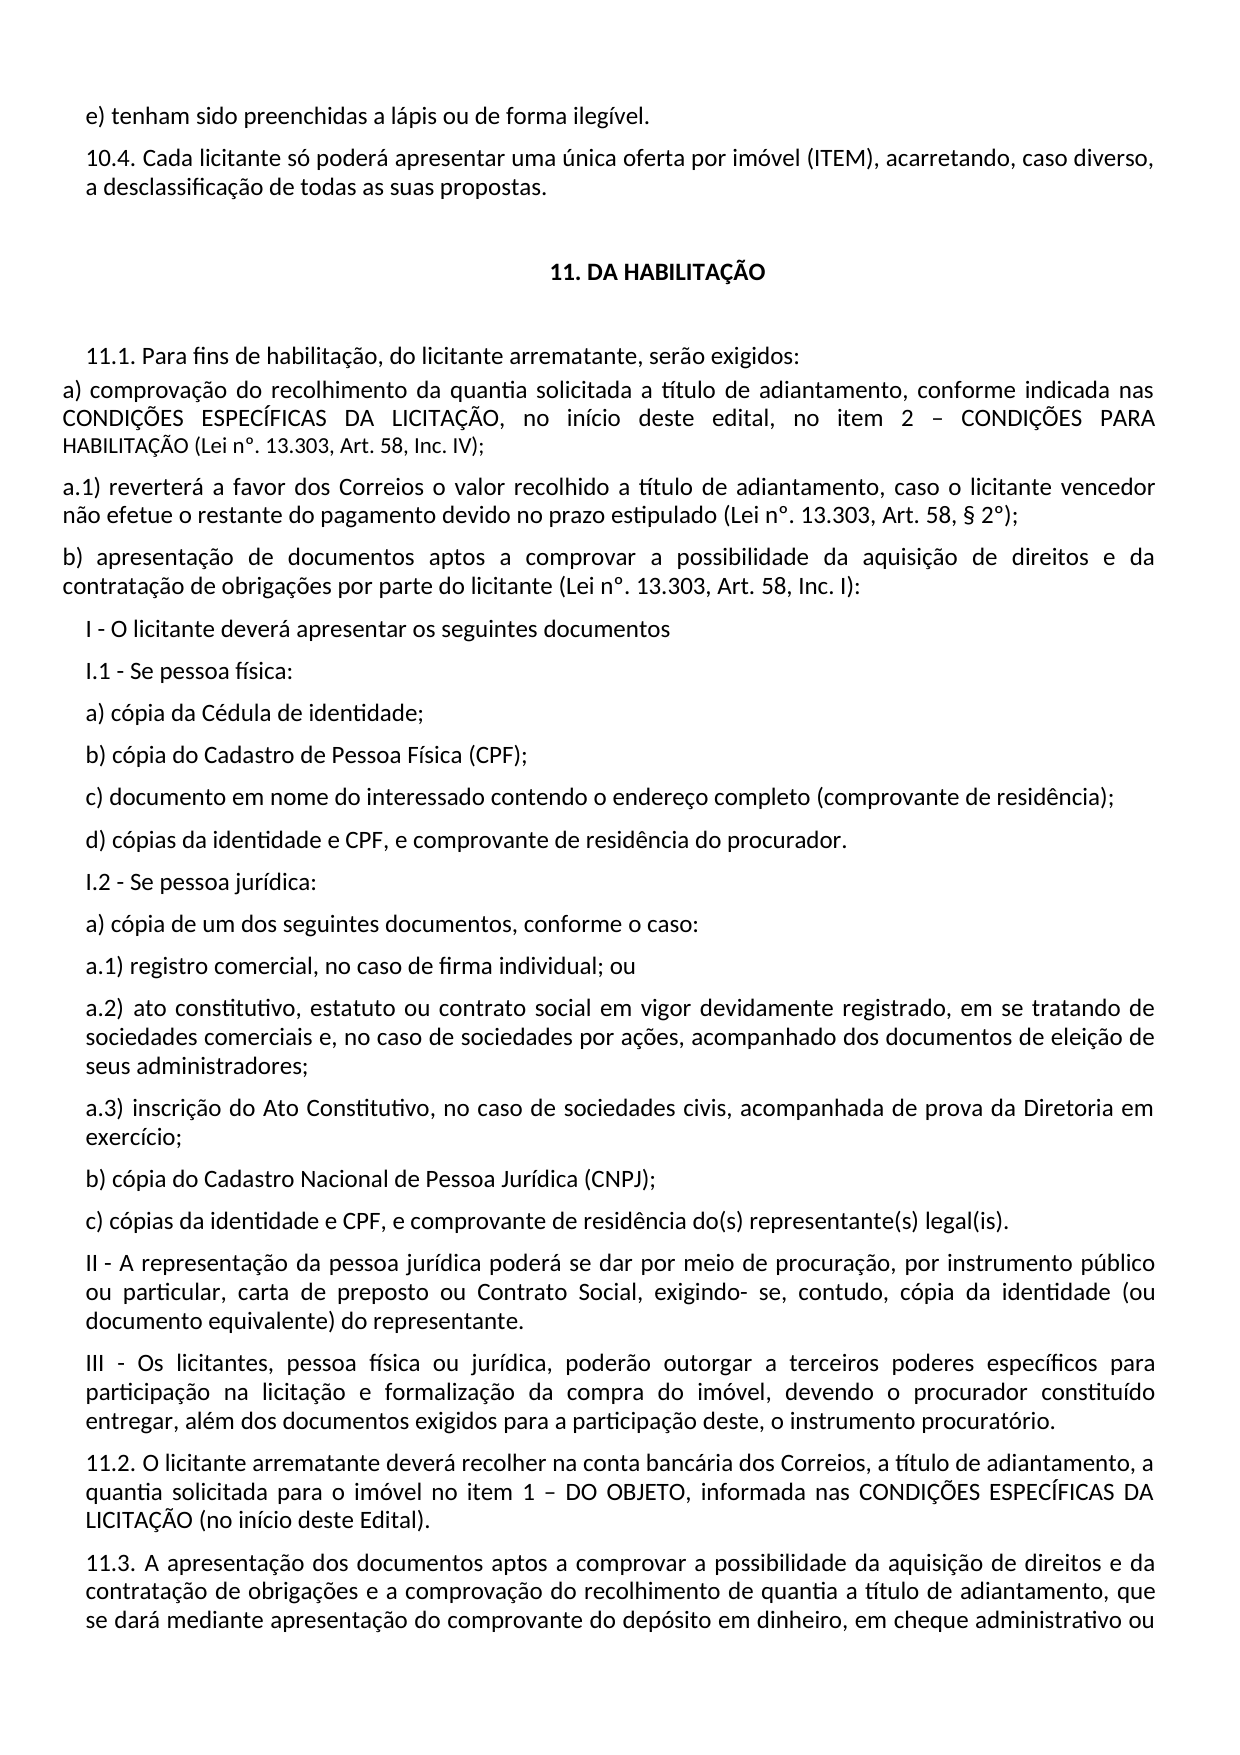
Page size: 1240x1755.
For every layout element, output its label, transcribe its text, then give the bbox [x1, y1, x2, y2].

list - O licitante deverá apresentar os seguintes documentos [85, 613, 1181, 643]
list - Se pessoa jurídica: [85, 866, 1181, 897]
list cópia de um dos seguintes documentos, conforme o caso: [85, 908, 1181, 939]
list Para fins de habilitação, do licitante arrematante, serão exigidos: [85, 340, 1181, 371]
list cópia do Cadastro de Pessoa Física (CPF); [85, 739, 1181, 770]
list ato constitutivo, estatuto ou contrato social em vigor devidamente registrado, em se tratando de sociedades comerciais e, no caso de sociedades por ações, acompanhado dos documentos de eleição de seus administradores; [85, 993, 1156, 1080]
list cópia da Cédula de identidade; [85, 697, 1181, 728]
list - A representação da pessoa jurídica poderá se dar por meio de procuração, por instrumento público ou particular, carta de preposto ou Contrato Social, exigindo- se, contudo, cópia da identidade (ou documento equivalente) do representante. [85, 1248, 1156, 1336]
list registro comercial, no caso de firma individual; ou [85, 950, 1181, 981]
subtitle 11. DA HABILITAÇÃO [549, 256, 1179, 286]
list A apresentação dos documentos aptos a comprovar a possibilidade da aquisição de direitos e da contratação de obrigações e a comprovação do recolhimento de quantia a título de adiantamento, que se dará mediante apresentação do comprovante do depósito em dinheiro, em cheque administrativo ou [85, 1548, 1156, 1635]
list cópia do Cadastro Nacional de Pessoa Jurídica (CNPJ); [85, 1163, 1181, 1194]
list comprovação do recolhimento da quantia solicitada a título de adiantamento, conforme indicada nas CONDIÇÕES ESPECÍFICAS DA LICITAÇÃO, no início deste edital, no item 2 – CONDIÇÕES PARA HABILITAÇÃO (Lei nº. 13.303, Art. 58, Inc. IV); [62, 375, 1156, 459]
list - Os licitantes, pessoa física ou jurídica, poderão outorgar a terceiros poderes específicos para participação na licitação e formalização da compra do imóvel, devendo o procurador constituído entregar, além dos documentos exigidos para a participação deste, o instrumento procuratório. [85, 1348, 1156, 1435]
list cópias da identidade e CPF, e comprovante de residência do(s) representante(s) legal(is). [85, 1205, 1181, 1236]
list documento em nome do interessado contendo o endereço completo (comprovante de residência); [85, 782, 1181, 812]
list O licitante arrematante deverá recolher na conta bancária dos Correios, a título de adiantamento, a quantia solicitada para o imóvel no item 1 – DO OBJETO, informada nas CONDIÇÕES ESPECÍFICAS DA LICITAÇÃO (no início deste Edital). [85, 1448, 1155, 1535]
list inscrição do Ato Constitutivo, no caso de sociedades civis, acompanhada de prova da Diretoria em exercício; [85, 1093, 1156, 1151]
list apresentação de documentos aptos a comprovar a possibilidade da aquisição de direitos e da contratação de obrigações por parte do licitante (Lei nº. 13.303, Art. 58, Inc. I): [62, 543, 1155, 601]
list reverterá a favor dos Correios o valor recolhido a título de adiantamento, caso o licitante vencedor não efetue o restante do pagamento devido no prazo estipulado (Lei nº. 13.303, Art. 58, § 2º); [62, 472, 1157, 530]
list - Se pessoa física: [85, 655, 1181, 686]
list cópias da identidade e CPF, e comprovante de residência do procurador. [85, 824, 1181, 854]
list tenham sido preenchidas a lápis ou de forma ilegível. [85, 100, 1181, 131]
list Cada licitante só poderá apresentar uma única oferta por imóvel (ITEM), acarretando, caso diverso, a desclassificação de todas as suas propostas. [85, 143, 1156, 201]
